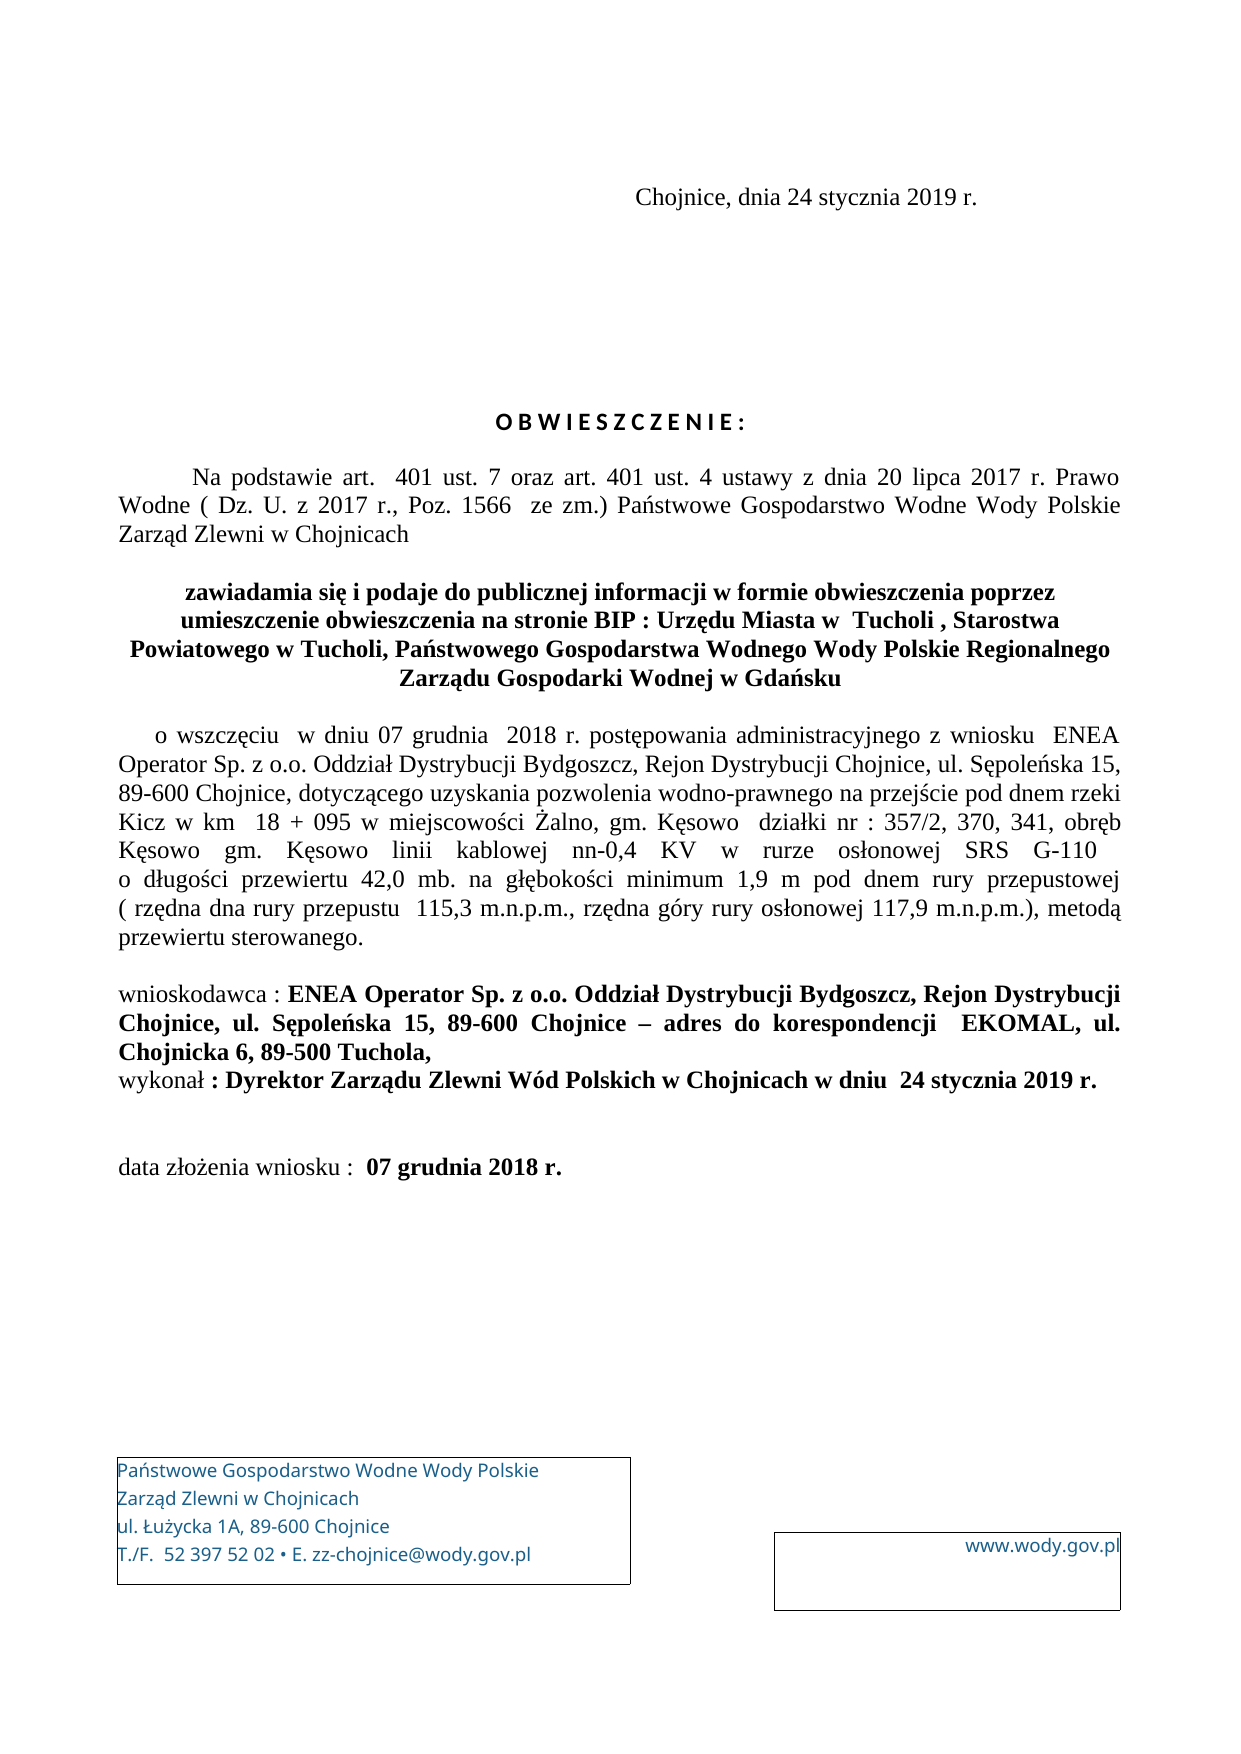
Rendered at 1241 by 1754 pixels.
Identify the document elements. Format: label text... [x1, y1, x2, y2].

text o wszczęciu w dniu 07 grudnia 2018 r. postępowania administracyjnego z wniosku ENEA Operator Sp. z o.o. Oddział Dystrybucji Bydgoszcz, Rejon Dystrybucji Chojnice, ul. Sępoleńska 15, 89-600 Chojnice, dotyczącego uzyskania pozwolenia wodno-prawnego na przejście pod dnem rzeki Kicz w km 18 + 095 w miejscowości Żalno, gm. Kęsowo działki nr : 357/2, 370, 341, obręb Kęsowo gm. Kęsowo linii kablowej nn-0,4 KV w rurze osłonowej SRS G-110 o długości przewiertu 42,0 mb. na głębokości minimum 1,9 m pod dnem rury przepustowej ( rzędna dna rury przepustu 115,3 m.n.p.m., rzędna góry rury osłonowej 117,9 m.n.p.m.), metodą przewiertu sterowanego. [118, 720, 1122, 950]
text Na podstawie art. 401 ust. 7 oraz art. 401 ust. 4 ustawy z dnia 20 lipca 2017 r. Prawo Wodne ( Dz. U. z 2017 r., Poz. 1566 ze zm.) Państwowe Gospodarstwo Wodne Wody Polskie Zarząd Zlewni w Chojnicach [118, 462, 1122, 548]
text O B W I E S Z C Z E N I E : [118, 406, 1122, 436]
text wnioskodawca : ENEA Operator Sp. z o.o. Oddział Dystrybucji Bydgoszcz, Rejon Dystrybucji Chojnice, ul. Sępoleńska 15, 89-600 Chojnice – adres do korespondencji EKOMAL, ul. Chojnicka 6, 89-500 Tuchola, [118, 979, 1122, 1065]
text data złożenia wniosku : 07 grudnia 2018 r. [118, 1152, 1122, 1180]
text zawiadamia się i podaje do publicznej informacji w formie obwieszczenia poprzez umieszczenie obwieszczenia na stronie BIP : Urzędu Miasta w Tucholi , Starostwa Powiatowego w Tucholi, Państwowego Gospodarstwa Wodnego Wody Polskie Regionalnego Zarządu Gospodarki Wodnej w Gdańsku [118, 577, 1122, 692]
text wykonał : Dyrektor Zarządu Zlewni Wód Polskich w Chojnicach w dniu 24 stycznia 2019 r. [118, 1065, 1122, 1094]
text Chojnice, dnia 24 stycznia 2019 r. [561, 182, 1122, 211]
